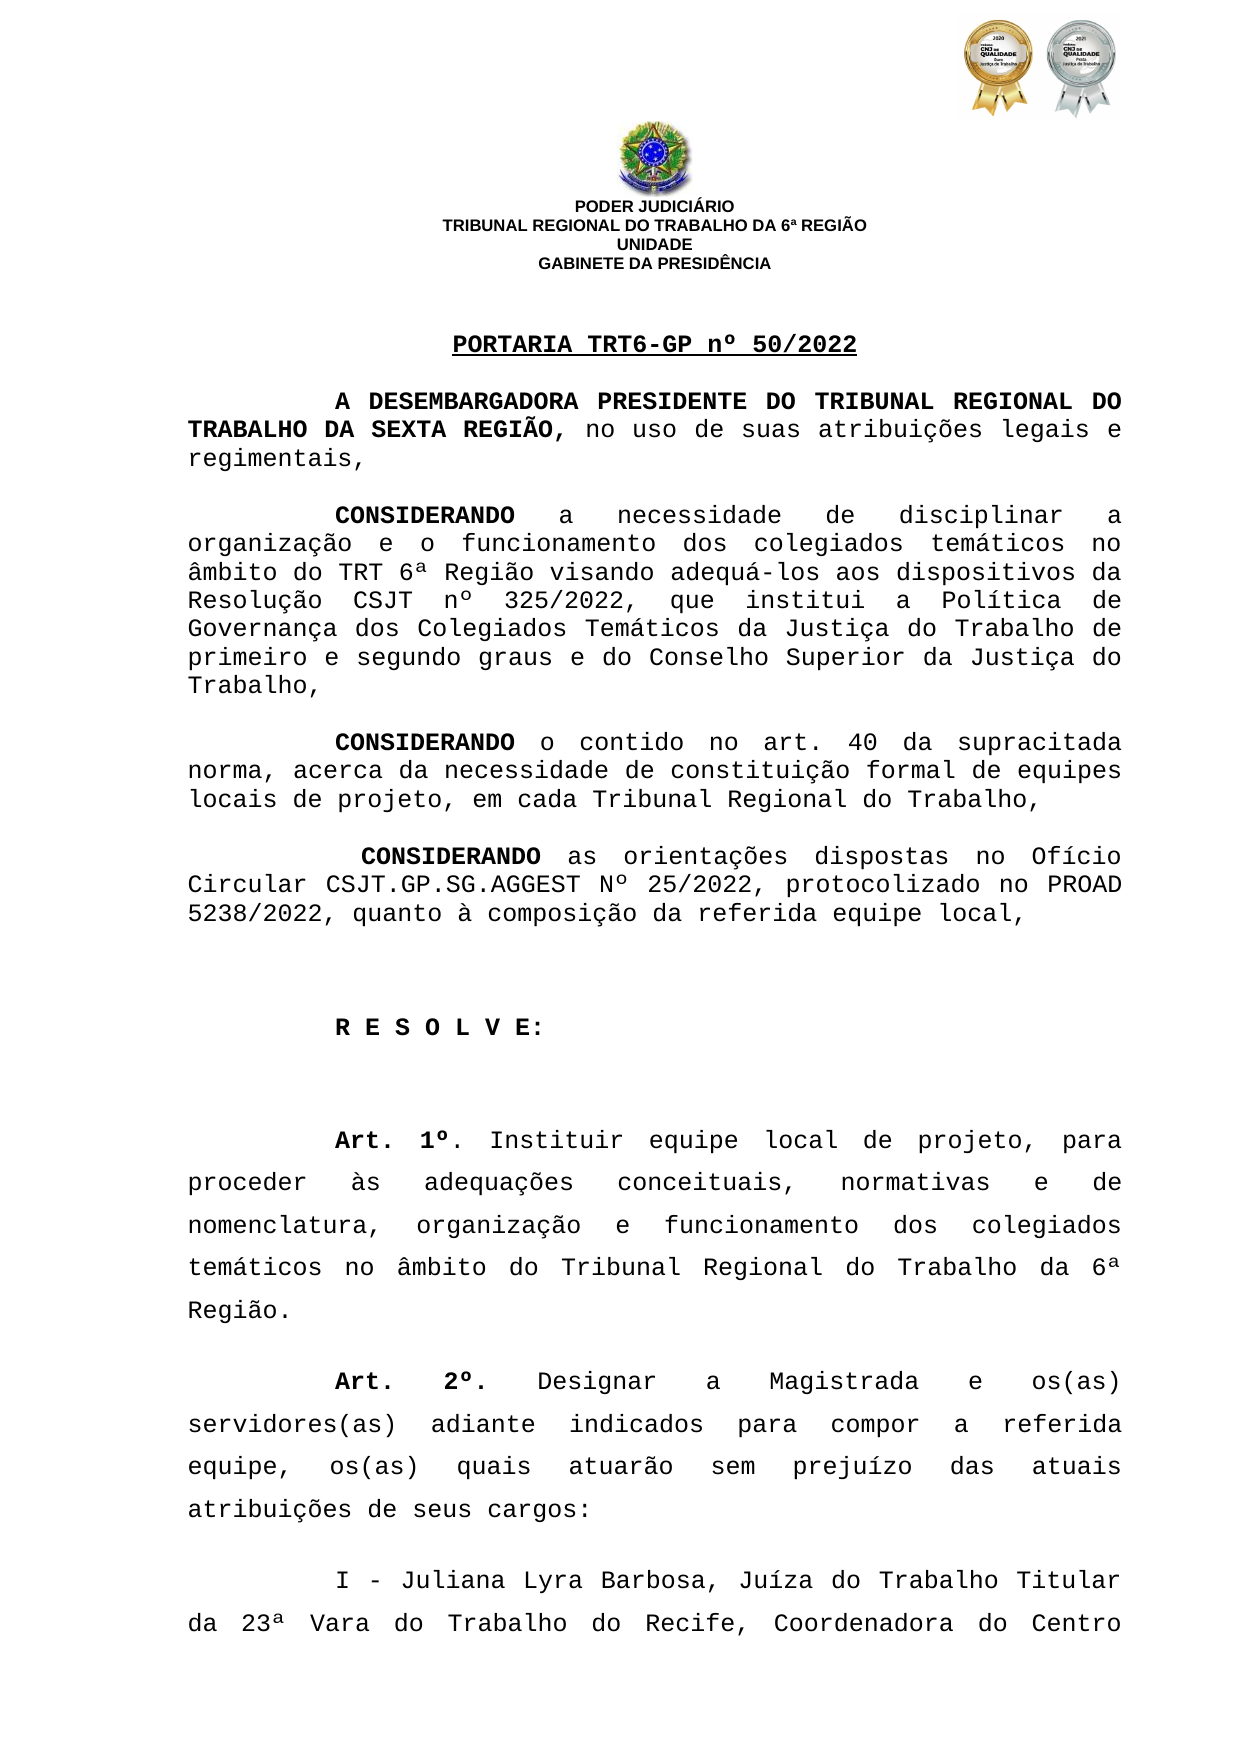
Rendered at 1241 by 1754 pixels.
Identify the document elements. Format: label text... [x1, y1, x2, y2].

picture [956, 14, 1121, 121]
text CONSIDERANDO as orientações dispostas no Ofício Circular CSJT.GP.SG.AGGEST Nº 25/2022, protocolizado no PROAD 5238/2022, quanto à composição da referida equipe local, [187, 844, 1122, 929]
text Art. 2º. Designar a Magistrada e os(as) servidores(as) adiante indicados para compor a referida equipe, os(as) quais atuarão sem prejuízo das atuais atribuições de seus cargos: [187, 1369, 1122, 1524]
picture [616, 121, 693, 197]
text R E S O L V E: [187, 1015, 1122, 1043]
text CONSIDERANDO o contido no art. 40 da supracitada norma, acerca da necessidade de constituição formal de equipes locais de projeto, em cada Tribunal Regional do Trabalho, [187, 730, 1122, 815]
text PORTARIA TRT6-GP nº 50/2022 [187, 331, 1122, 359]
text Art. 1º. Instituir equipe local de projeto, para proceder às adequações conceituais, normativas e de nomenclatura, organização e funcionamento dos colegiados temáticos no âmbito do Tribunal Regional do Trabalho da 6ª Região. [187, 1127, 1122, 1326]
text A DESEMBARGADORA PRESIDENTE DO TRIBUNAL REGIONAL DO TRABALHO DA SEXTA REGIÃO, no uso de suas atribuições legais e regimentais, [187, 388, 1122, 473]
text I - Juliana Lyra Barbosa, Juíza do Trabalho Titular da 23ª Vara do Trabalho do Recife, Coordenadora do Centro [187, 1568, 1122, 1638]
text CONSIDERANDO a necessidade de disciplinar a organização e o funcionamento dos colegiados temáticos no âmbito do TRT 6ª Região visando adequá-los aos dispositivos da Resolução CSJT nº 325/2022, que institui a Política de Governança dos Colegiados Temáticos da Justiça do Trabalho de primeiro e segundo graus e do Conselho Superior da Justiça do Trabalho, [187, 502, 1122, 701]
